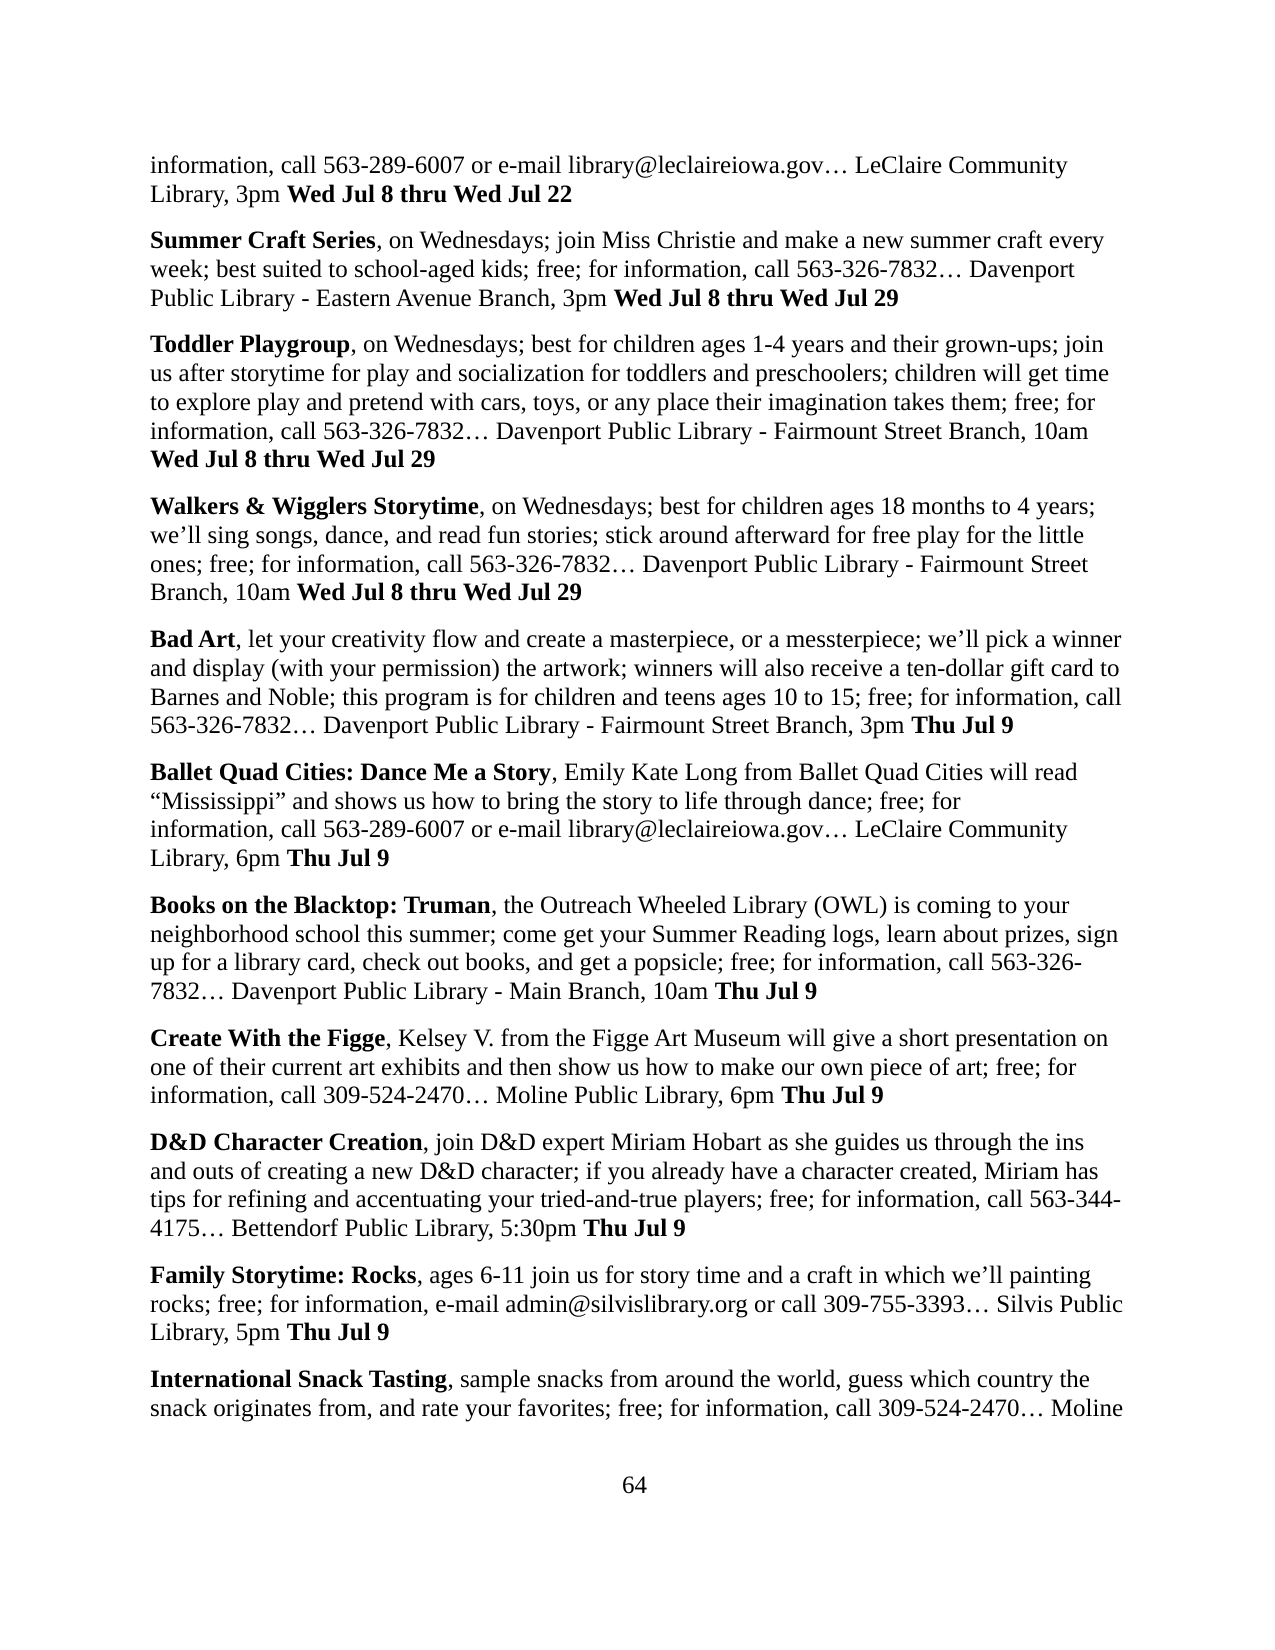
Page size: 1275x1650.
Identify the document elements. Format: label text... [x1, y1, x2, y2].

text Family Storytime: Rocks, ages 6-11 join us for story time and a craft in which we’ll painting rocks; free; for information, e-mail admin@silvislibrary.org or call 309-755-3393… Silvis Public Library, 5pm Thu Jul 9 [150, 1260, 1125, 1346]
text Toddler Playgroup, on Wednesdays; best for children ages 1-4 years and their grown-ups; join us after storytime for play and socialization for toddlers and preschoolers; children will get time to explore play and pretend with cars, toys, or any place their imagination takes them; free; for information, call 563-326-7832… Davenport Public Library - Fairmount Street Branch, 10am Wed Jul 8 thru Wed Jul 29 [150, 329, 1125, 473]
text information, call 563-289-6007 or e-mail library@leclaireiowa.gov… LeClaire Community Library, 3pm Wed Jul 8 thru Wed Jul 22 [150, 150, 1125, 207]
text International Snack Tasting, sample snacks from around the world, guess which country the snack originates from, and rate your favorites; free; for information, call 309-524-2470… Moline [150, 1364, 1125, 1422]
text Walkers & Wigglers Storytime, on Wednesdays; best for children ages 18 months to 4 years; we’ll sing songs, dance, and read fun stories; stick around afterward for free play for the little ones; free; for information, call 563-326-7832… Davenport Public Library - Fairmount Street Branch, 10am Wed Jul 8 thru Wed Jul 29 [150, 491, 1125, 606]
text Create With the Figge, Kelsey V. from the Figge Art Museum will give a short presentation on one of their current art exhibits and then show us how to make our own piece of art; free; for information, call 309-524-2470… Moline Public Library, 6pm Thu Jul 9 [150, 1023, 1125, 1109]
text D&D Character Creation, join D&D expert Miriam Hobart as she guides us through the ins and outs of creating a new D&D character; if you already have a character created, Miriam has tips for refining and accentuating your tried-and-true players; free; for information, call 563-344-4175… Bettendorf Public Library, 5:30pm Thu Jul 9 [150, 1127, 1125, 1242]
text Summer Craft Series, on Wednesdays; join Miss Christie and make a new summer craft every week; best suited to school-aged kids; free; for information, call 563-326-7832… Davenport Public Library - Eastern Avenue Branch, 3pm Wed Jul 8 thru Wed Jul 29 [150, 225, 1125, 312]
text Ballet Quad Cities: Dance Me a Story, Emily Kate Long from Ballet Quad Cities will read “Mississippi” and shows us how to bring the story to life through dance; free; for information, call 563-289-6007 or e-mail library@leclaireiowa.gov… LeClaire Community Library, 6pm Thu Jul 9 [150, 757, 1125, 872]
text Bad Art, let your creativity flow and create a masterpiece, or a messterpiece; we’ll pick a winner and display (with your permission) the artwork; winners will also receive a ten-dollar gift card to Barnes and Noble; this program is for children and teens ages 10 to 15; free; for information, call 563-326-7832… Davenport Public Library - Fairmount Street Branch, 3pm Thu Jul 9 [150, 624, 1125, 739]
text Books on the Blacktop: Truman, the Outreach Wheeled Library (OWL) is coming to your neighborhood school this summer; come get your Summer Reading logs, learn about prizes, sign up for a library card, check out books, and get a popsicle; free; for information, call 563-326-7832… Davenport Public Library - Main Branch, 10am Thu Jul 9 [150, 890, 1125, 1005]
